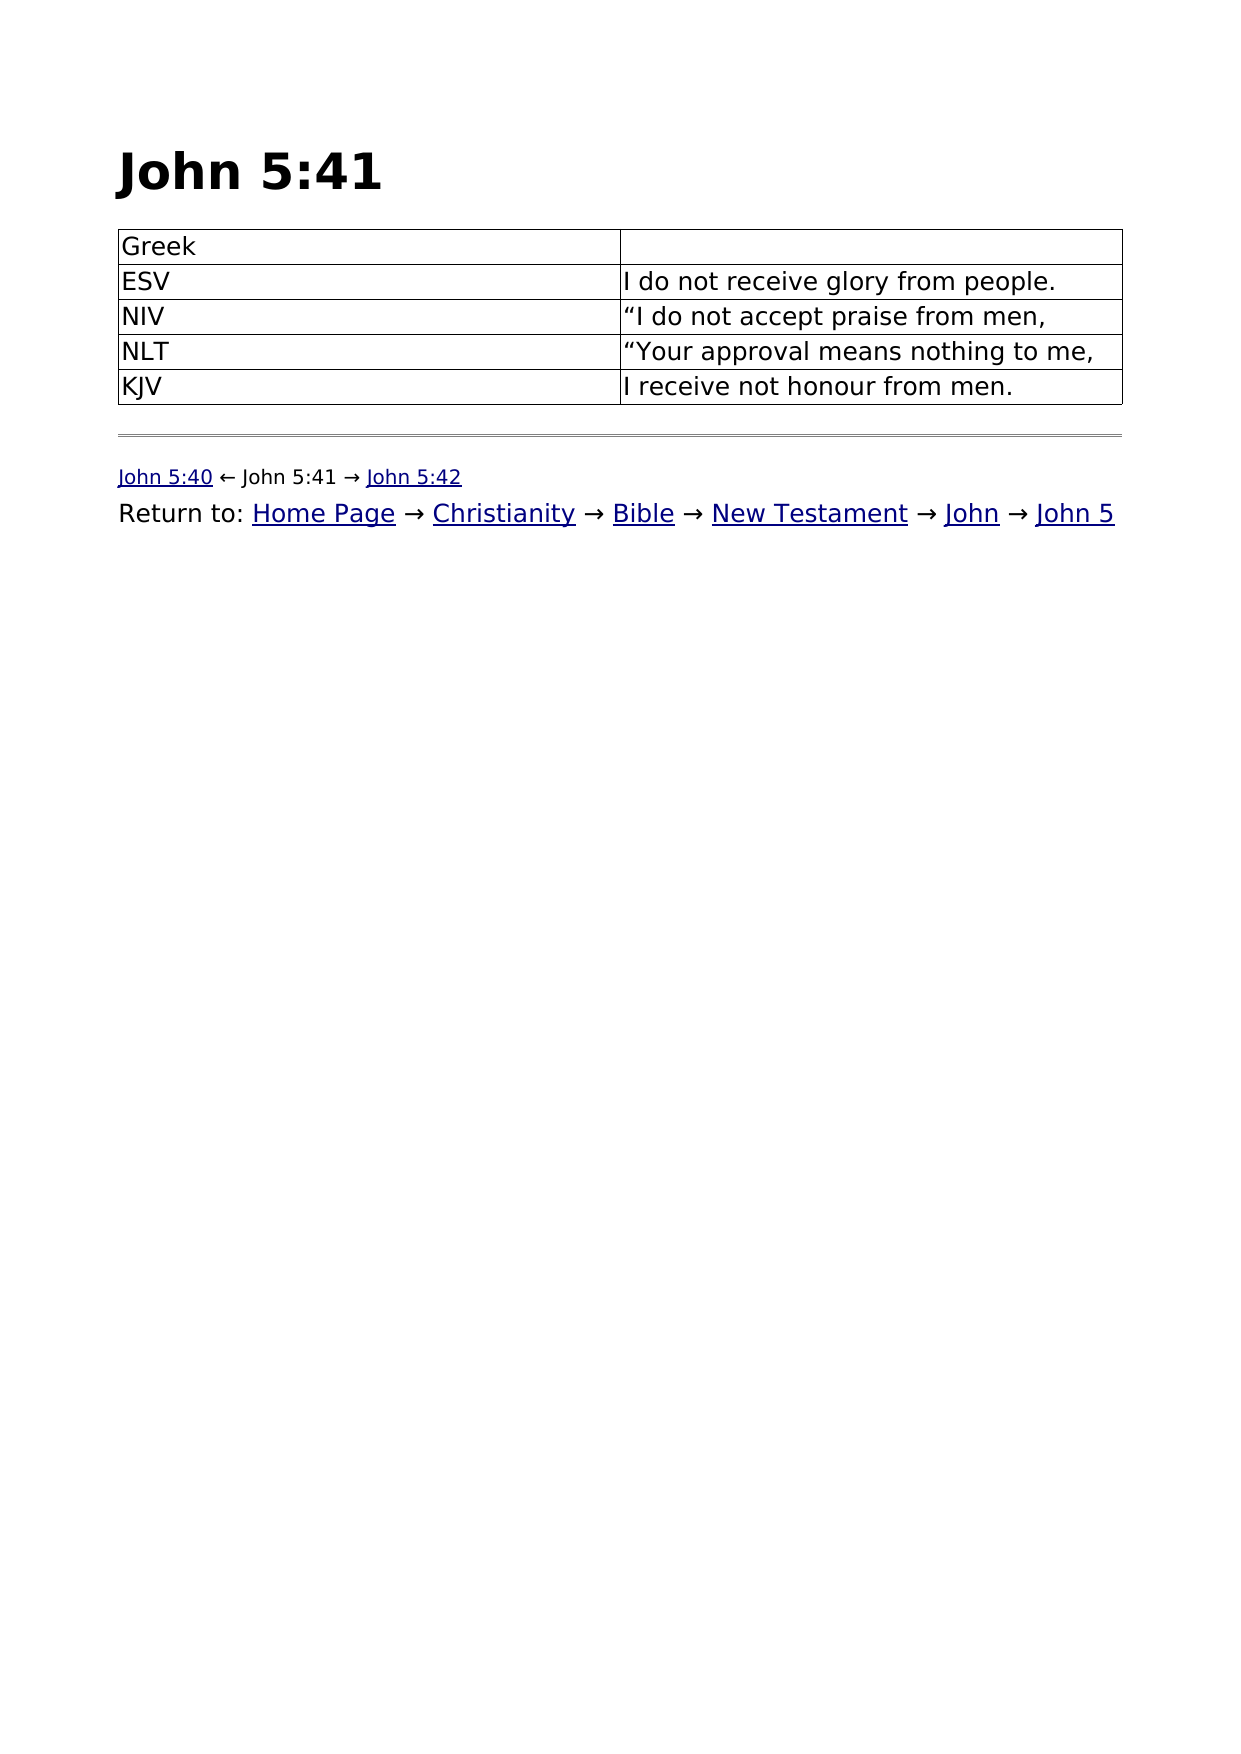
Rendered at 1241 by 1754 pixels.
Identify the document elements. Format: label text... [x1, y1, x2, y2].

table_cell NIV [119, 300, 620, 334]
table_header Greek [119, 230, 620, 264]
table_cell I receive not honour from men. [621, 370, 1122, 404]
table_cell I do not receive glory from people. [621, 265, 1122, 299]
table_header [621, 230, 1122, 264]
subtitle John 5:41 [118, 143, 1122, 201]
table_cell NLT [119, 335, 620, 369]
table_cell “Your approval means nothing to me, [621, 335, 1122, 369]
table_cell ESV [119, 265, 620, 299]
text Return to: Home Page → Christianity → Bible → New Testament → John → John 5 [118, 499, 1122, 529]
table_cell KJV [119, 370, 620, 404]
table_cell “I do not accept praise from men, [621, 300, 1122, 334]
text John 5:40 ← John 5:41 → John 5:42 [118, 465, 1122, 499]
